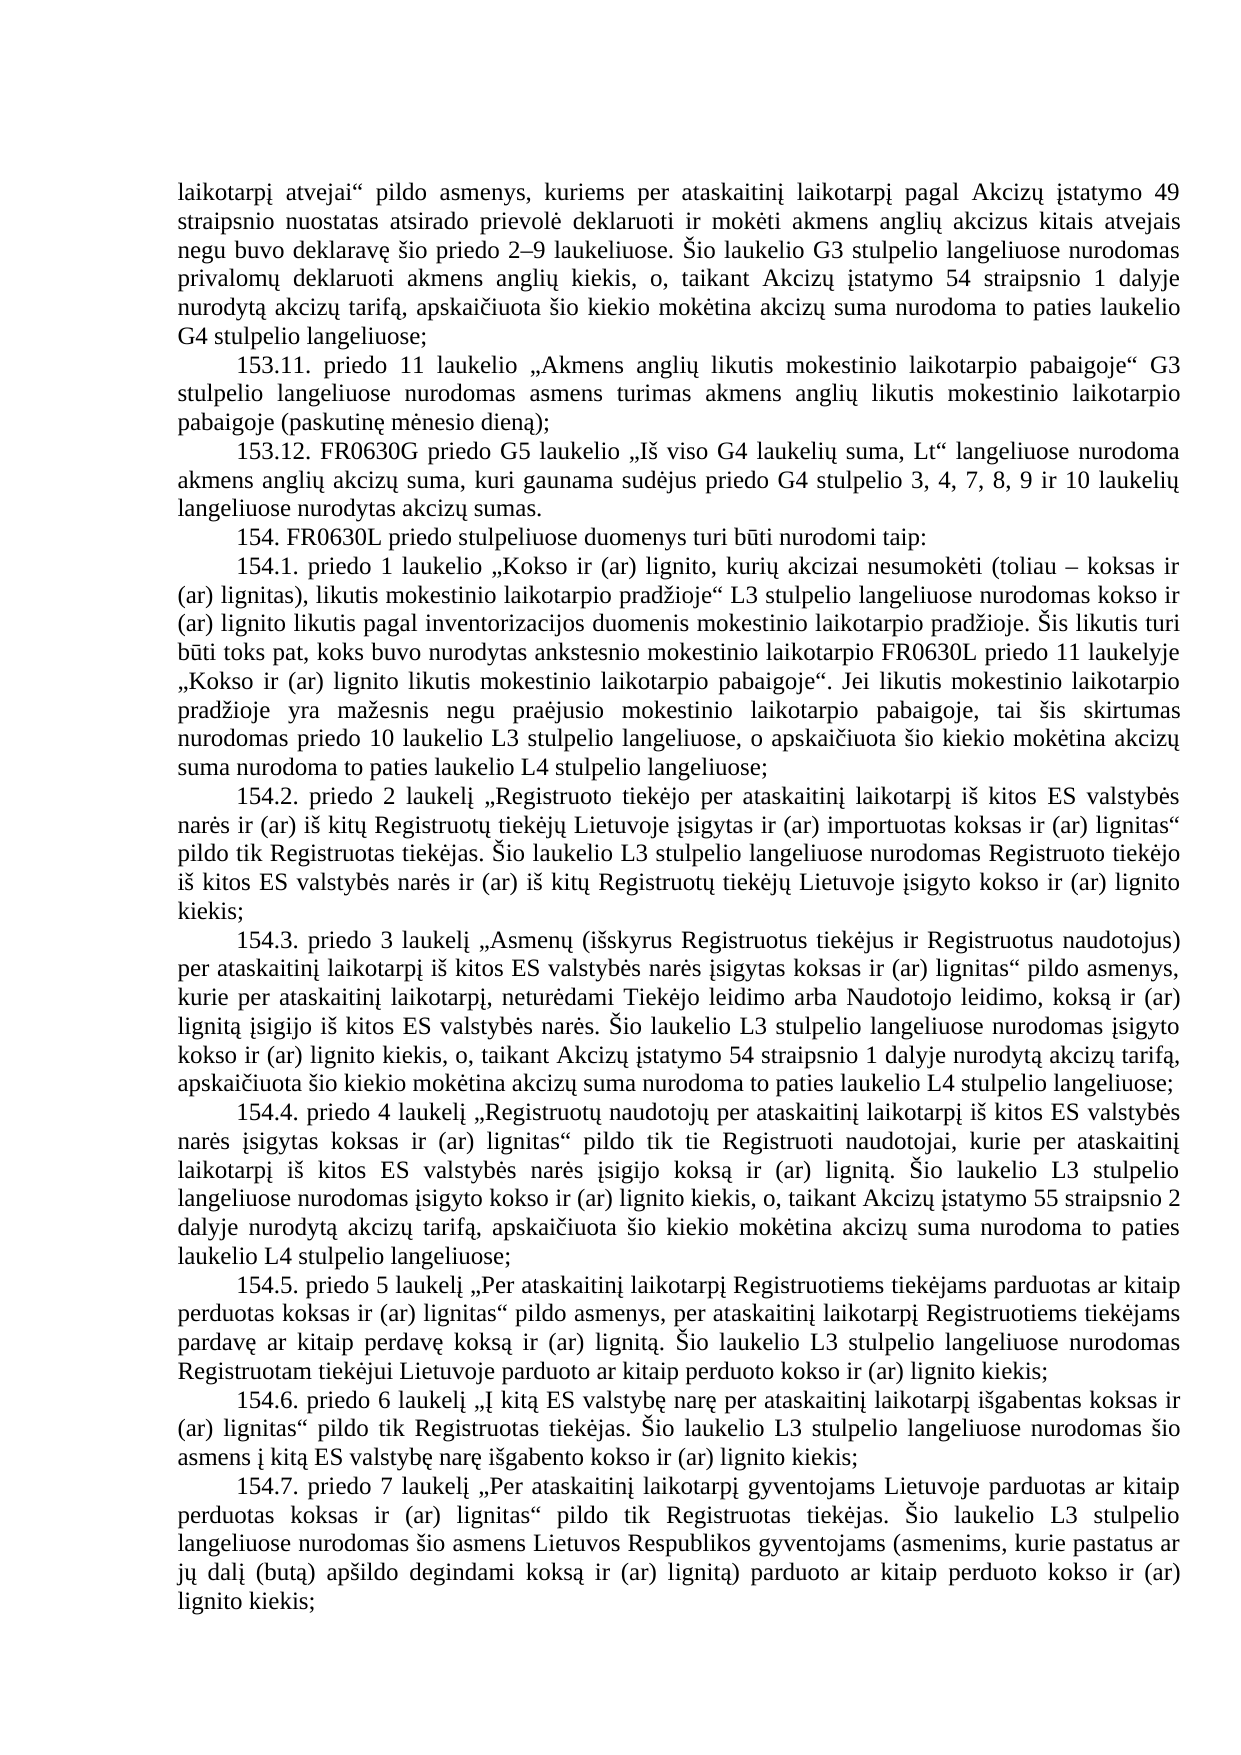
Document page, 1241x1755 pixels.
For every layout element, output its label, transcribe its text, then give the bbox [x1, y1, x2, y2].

text 154.3. priedo 3 laukelį „Asmenų (išskyrus Registruotus tiekėjus ir Registruotus naudotojus) per ataskaitinį laikotarpį iš kitos ES valstybės narės įsigytas koksas ir (ar) lignitas“ pildo asmenys, kurie per ataskaitinį laikotarpį, neturėdami Tiekėjo leidimo arba Naudotojo leidimo, koksą ir (ar) lignitą įsigijo iš kitos ES valstybės narės. Šio laukelio L3 stulpelio langeliuose nurodomas įsigyto kokso ir (ar) lignito kiekis, o, taikant Akcizų įstatymo 54 straipsnio 1 dalyje nurodytą akcizų tarifą, apskaičiuota šio kiekio mokėtina akcizų suma nurodoma to paties laukelio L4 stulpelio langeliuose; [177, 925, 1181, 1097]
text 154.1. priedo 1 laukelio „Kokso ir (ar) lignito, kurių akcizai nesumokėti (toliau – koksas ir (ar) lignitas), likutis mokestinio laikotarpio pradžioje“ L3 stulpelio langeliuose nurodomas kokso ir (ar) lignito likutis pagal inventorizacijos duomenis mokestinio laikotarpio pradžioje. Šis likutis turi būti toks pat, koks buvo nurodytas ankstesnio mokestinio laikotarpio FR0630L priedo 11 laukelyje „Kokso ir (ar) lignito likutis mokestinio laikotarpio pabaigoje“. Jei likutis mokestinio laikotarpio pradžioje yra mažesnis negu praėjusio mokestinio laikotarpio pabaigoje, tai šis skirtumas nurodomas priedo 10 laukelio L3 stulpelio langeliuose, o apskaičiuota šio kiekio mokėtina akcizų suma nurodoma to paties laukelio L4 stulpelio langeliuose; [177, 551, 1181, 781]
text laikotarpį atvejai“ pildo asmenys, kuriems per ataskaitinį laikotarpį pagal Akcizų įstatymo 49 straipsnio nuostatas atsirado prievolė deklaruoti ir mokėti akmens anglių akcizus kitais atvejais negu buvo deklaravę šio priedo 2–9 laukeliuose. Šio laukelio G3 stulpelio langeliuose nurodomas privalomų deklaruoti akmens anglių kiekis, o, taikant Akcizų įstatymo 54 straipsnio 1 dalyje nurodytą akcizų tarifą, apskaičiuota šio kiekio mokėtina akcizų suma nurodoma to paties laukelio G4 stulpelio langeliuose; [177, 177, 1181, 350]
text 154.5. priedo 5 laukelį „Per ataskaitinį laikotarpį Registruotiems tiekėjams parduotas ar kitaip perduotas koksas ir (ar) lignitas“ pildo asmenys, per ataskaitinį laikotarpį Registruotiems tiekėjams pardavę ar kitaip perdavę koksą ir (ar) lignitą. Šio laukelio L3 stulpelio langeliuose nurodomas Registruotam tiekėjui Lietuvoje parduoto ar kitaip perduoto kokso ir (ar) lignito kiekis; [177, 1270, 1181, 1385]
text 154.7. priedo 7 laukelį „Per ataskaitinį laikotarpį gyventojams Lietuvoje parduotas ar kitaip perduotas koksas ir (ar) lignitas“ pildo tik Registruotas tiekėjas. Šio laukelio L3 stulpelio langeliuose nurodomas šio asmens Lietuvos Respublikos gyventojams (asmenims, kurie pastatus ar jų dalį (butą) apšildo degindami koksą ir (ar) lignitą) parduoto ar kitaip perduoto kokso ir (ar) lignito kiekis; [177, 1471, 1181, 1615]
text 154.4. priedo 4 laukelį „Registruotų naudotojų per ataskaitinį laikotarpį iš kitos ES valstybės narės įsigytas koksas ir (ar) lignitas“ pildo tik tie Registruoti naudotojai, kurie per ataskaitinį laikotarpį iš kitos ES valstybės narės įsigijo koksą ir (ar) lignitą. Šio laukelio L3 stulpelio langeliuose nurodomas įsigyto kokso ir (ar) lignito kiekis, o, taikant Akcizų įstatymo 55 straipsnio 2 dalyje nurodytą akcizų tarifą, apskaičiuota šio kiekio mokėtina akcizų suma nurodoma to paties laukelio L4 stulpelio langeliuose; [177, 1097, 1181, 1270]
text 153.11. priedo 11 laukelio „Akmens anglių likutis mokestinio laikotarpio pabaigoje“ G3 stulpelio langeliuose nurodomas asmens turimas akmens anglių likutis mokestinio laikotarpio pabaigoje (paskutinę mėnesio dieną); [177, 350, 1181, 436]
text 153.12. FR0630G priedo G5 laukelio „Iš viso G4 laukelių suma, Lt“ langeliuose nurodoma akmens anglių akcizų suma, kuri gaunama sudėjus priedo G4 stulpelio 3, 4, 7, 8, 9 ir 10 laukelių langeliuose nurodytas akcizų sumas. [177, 436, 1181, 522]
text 154.6. priedo 6 laukelį „Į kitą ES valstybę narę per ataskaitinį laikotarpį išgabentas koksas ir (ar) lignitas“ pildo tik Registruotas tiekėjas. Šio laukelio L3 stulpelio langeliuose nurodomas šio asmens į kitą ES valstybę narę išgabento kokso ir (ar) lignito kiekis; [177, 1385, 1181, 1471]
text 154.2. priedo 2 laukelį „Registruoto tiekėjo per ataskaitinį laikotarpį iš kitos ES valstybės narės ir (ar) iš kitų Registruotų tiekėjų Lietuvoje įsigytas ir (ar) importuotas koksas ir (ar) lignitas“ pildo tik Registruotas tiekėjas. Šio laukelio L3 stulpelio langeliuose nurodomas Registruoto tiekėjo iš kitos ES valstybės narės ir (ar) iš kitų Registruotų tiekėjų Lietuvoje įsigyto kokso ir (ar) lignito kiekis; [177, 781, 1181, 925]
text 154. FR0630L priedo stulpeliuose duomenys turi būti nurodomi taip: [177, 522, 1181, 551]
